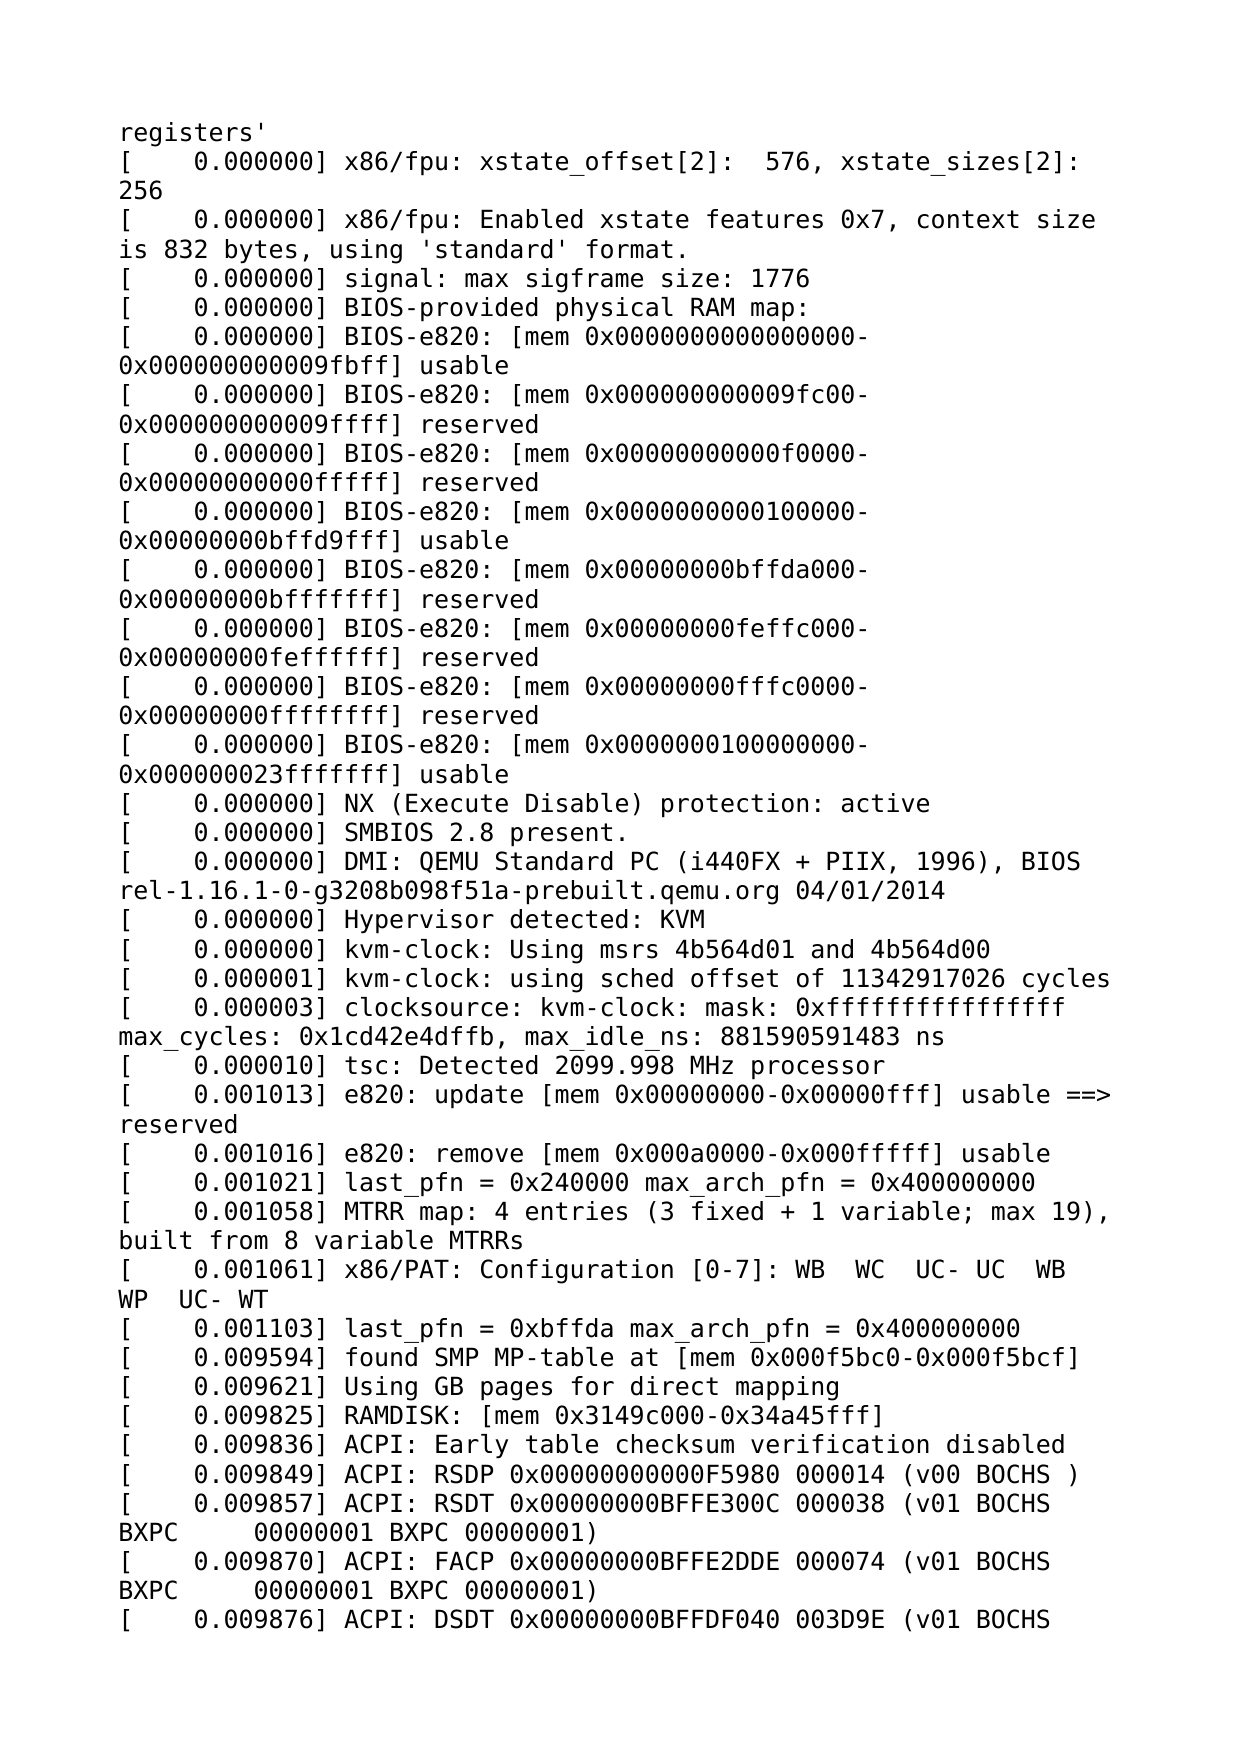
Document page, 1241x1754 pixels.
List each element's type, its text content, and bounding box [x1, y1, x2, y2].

text registers' [ 0.000000] x86/fpu: xstate_offset[2]: 576, xstate_sizes[2]: 256 [ 0.000000] x86/fpu: Enabled xstate features 0x7, context size is 832 bytes, using 'standard' format. [ 0.000000] signal: max sigframe size: 1776 [ 0.000000] BIOS-provided physical RAM map: [ 0.000000] BIOS-e820: [mem 0x0000000000000000-0x000000000009fbff] usable [ 0.000000] BIOS-e820: [mem 0x000000000009fc00-0x000000000009ffff] reserved [ 0.000000] BIOS-e820: [mem 0x00000000000f0000-0x00000000000fffff] reserved [ 0.000000] BIOS-e820: [mem 0x0000000000100000-0x00000000bffd9fff] usable [ 0.000000] BIOS-e820: [mem 0x00000000bffda000-0x00000000bfffffff] reserved [ 0.000000] BIOS-e820: [mem 0x00000000feffc000-0x00000000feffffff] reserved [ 0.000000] BIOS-e820: [mem 0x00000000fffc0000-0x00000000ffffffff] reserved [ 0.000000] BIOS-e820: [mem 0x0000000100000000-0x000000023fffffff] usable [ 0.000000] NX (Execute Disable) protection: active [ 0.000000] SMBIOS 2.8 present. [ 0.000000] DMI: QEMU Standard PC (i440FX + PIIX, 1996), BIOS rel-1.16.1-0-g3208b098f51a-prebuilt.qemu.org 04/01/2014 [ 0.000000] Hypervisor detected: KVM [ 0.000000] kvm-clock: Using msrs 4b564d01 and 4b564d00 [ 0.000001] kvm-clock: using sched offset of 11342917026 cycles [ 0.000003] clocksource: kvm-clock: mask: 0xffffffffffffffff max_cycles: 0x1cd42e4dffb, max_idle_ns: 881590591483 ns [ 0.000010] tsc: Detected 2099.998 MHz processor [ 0.001013] e820: update [mem 0x00000000-0x00000fff] usable ==> reserved [ 0.001016] e820: remove [mem 0x000a0000-0x000fffff] usable [ 0.001021] last_pfn = 0x240000 max_arch_pfn = 0x400000000 [ 0.001058] MTRR map: 4 entries (3 fixed + 1 variable; max 19), built from 8 variable MTRRs [ 0.001061] x86/PAT: Configuration [0-7]: WB WC UC- UC WB WP UC- WT [ 0.001103] last_pfn = 0xbffda max_arch_pfn = 0x400000000 [ 0.009594] found SMP MP-table at [mem 0x000f5bc0-0x000f5bcf] [ 0.009621] Using GB pages for direct mapping [ 0.009825] RAMDISK: [mem 0x3149c000-0x34a45fff] [ 0.009836] ACPI: Early table checksum verification disabled [ 0.009849] ACPI: RSDP 0x00000000000F5980 000014 (v00 BOCHS ) [ 0.009857] ACPI: RSDT 0x00000000BFFE300C 000038 (v01 BOCHS BXPC 00000001 BXPC 00000001) [ 0.009870] ACPI: FACP 0x00000000BFFE2DDE 000074 (v01 BOCHS BXPC 00000001 BXPC 00000001) [ 0.009876] ACPI: DSDT 0x00000000BFFDF040 003D9E (v01 BOCHS [118, 118, 1122, 1635]
